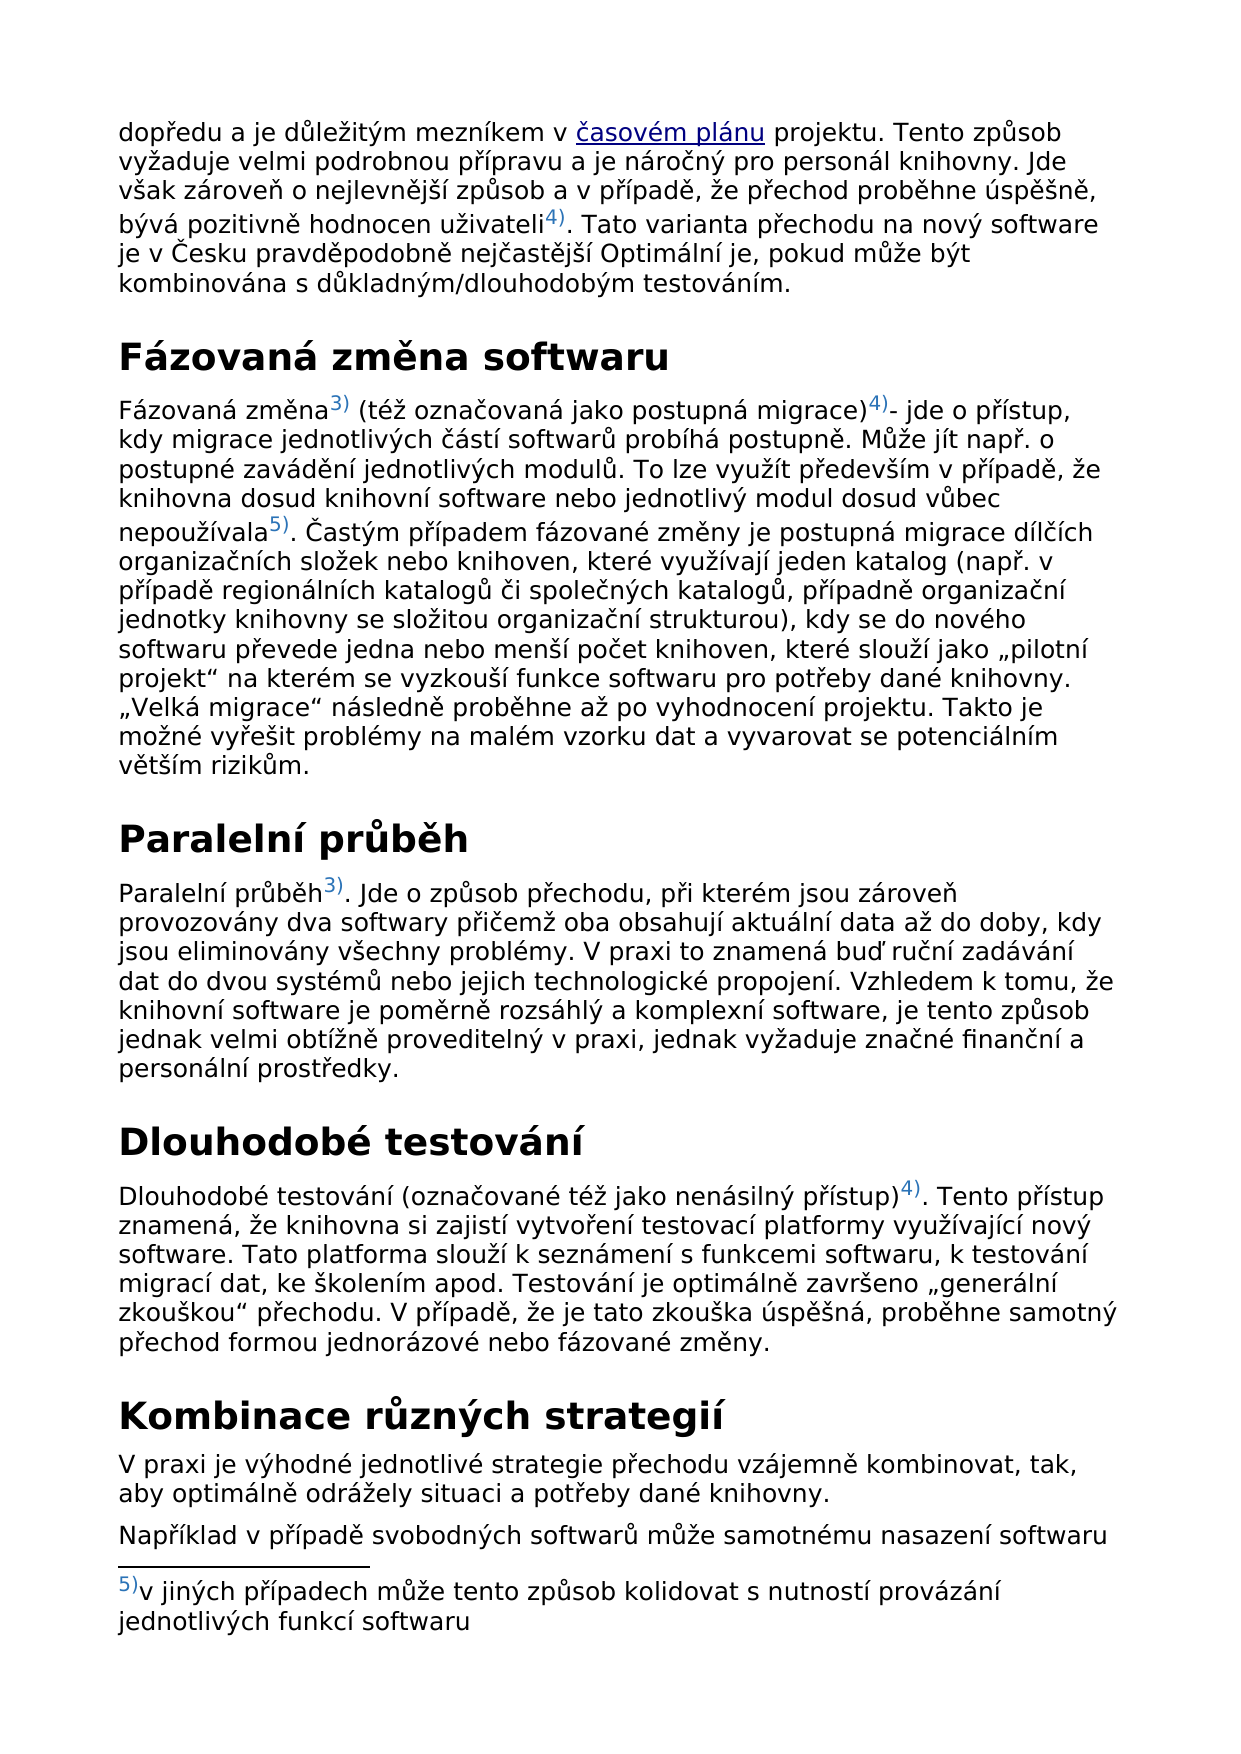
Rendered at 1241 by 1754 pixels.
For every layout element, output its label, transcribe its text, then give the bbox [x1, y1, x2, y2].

text Například v případě svobodných softwarů může samotnému nasazení softwaru [118, 1521, 1122, 1551]
text Fázovaná změna3) (též označovaná jako postupná migrace)4)- jde o přístup, kdy migrace jednotlivých částí softwarů probíhá postupně. Může jít např. o postupné zavádění jednotlivých modulů. To lze využít především v případě, že knihovna dosud knihovní software nebo jednotlivý modul dosud vůbec nepoužívala. Častým případem fázované změny je postupná migrace dílčích organizačních složek nebo knihoven, které využívají jeden katalog (např. v případě regionálních katalogů či společných katalogů, případně organizační jednotky knihovny se složitou organizační strukturou), kdy se do nového softwaru převede jedna nebo menší počet knihoven, které slouží jako „pilotní projekt“ na kterém se vyzkouší funkce softwaru pro potřeby dané knihovny.„Velká migrace“ následně proběhne až po vyhodnocení projektu. Takto je možné vyřešit problémy na malém vzorku dat a vyvarovat se potenciálním větším rizikům. [118, 392, 1122, 781]
text Dlouhodobé testování (označované též jako nenásilný přístup)4). Tento přístup znamená, že knihovna si zajistí vytvoření testovací platformy využívající nový software. Tato platforma slouží k seznámení s funkcemi softwaru, k testování migrací dat, ke školením apod. Testování je optimálně završeno „generální zkouškou“ přechodu. V případě, že je tato zkouška úspěšná, proběhne samotný přechod formou jednorázové nebo fázované změny. [118, 1177, 1122, 1357]
text dopředu a je důležitým mezníkem v časovém plánu projektu. Tento způsob vyžaduje velmi podrobnou přípravu a je náročný pro personál knihovny. Jde však zároveň o nejlevnější způsob a v případě, že přechod proběhne úspěšně, bývá pozitivně hodnocen uživateli4). Tato varianta přechodu na nový software je v Česku pravděpodobně nejčastější Optimální je, pokud může být kombinována s důkladným/dlouhodobým testováním. [118, 118, 1122, 298]
text V praxi je výhodné jednotlivé strategie přechodu vzájemně kombinovat, tak, aby optimálně odrážely situaci a potřeby dané knihovny. [118, 1451, 1122, 1509]
text Paralelní průběh3). Jde o způsob přechodu, při kterém jsou zároveň provozovány dva softwary přičemž oba obsahují aktuální data až do doby, kdy jsou eliminovány všechny problémy. V praxi to znamená buď ruční zadávání dat do dvou systémů nebo jejich technologické propojení. Vzhledem k tomu, že knihovní software je poměrně rozsáhlý a komplexní software, je tento způsob jednak velmi obtížně proveditelný v praxi, jednak vyžaduje značné finanční a personální prostředky. [118, 874, 1122, 1083]
subtitle Dlouhodobé testování [118, 1121, 1122, 1164]
subtitle Paralelní průběh [118, 818, 1122, 862]
subtitle Kombinace různých strategií [118, 1394, 1122, 1438]
subtitle Fázovaná změna softwaru [118, 336, 1122, 379]
text v jiných případech může tento způsob kolidovat s nutností provázání jednotlivých funkcí softwaru [118, 1573, 1122, 1636]
